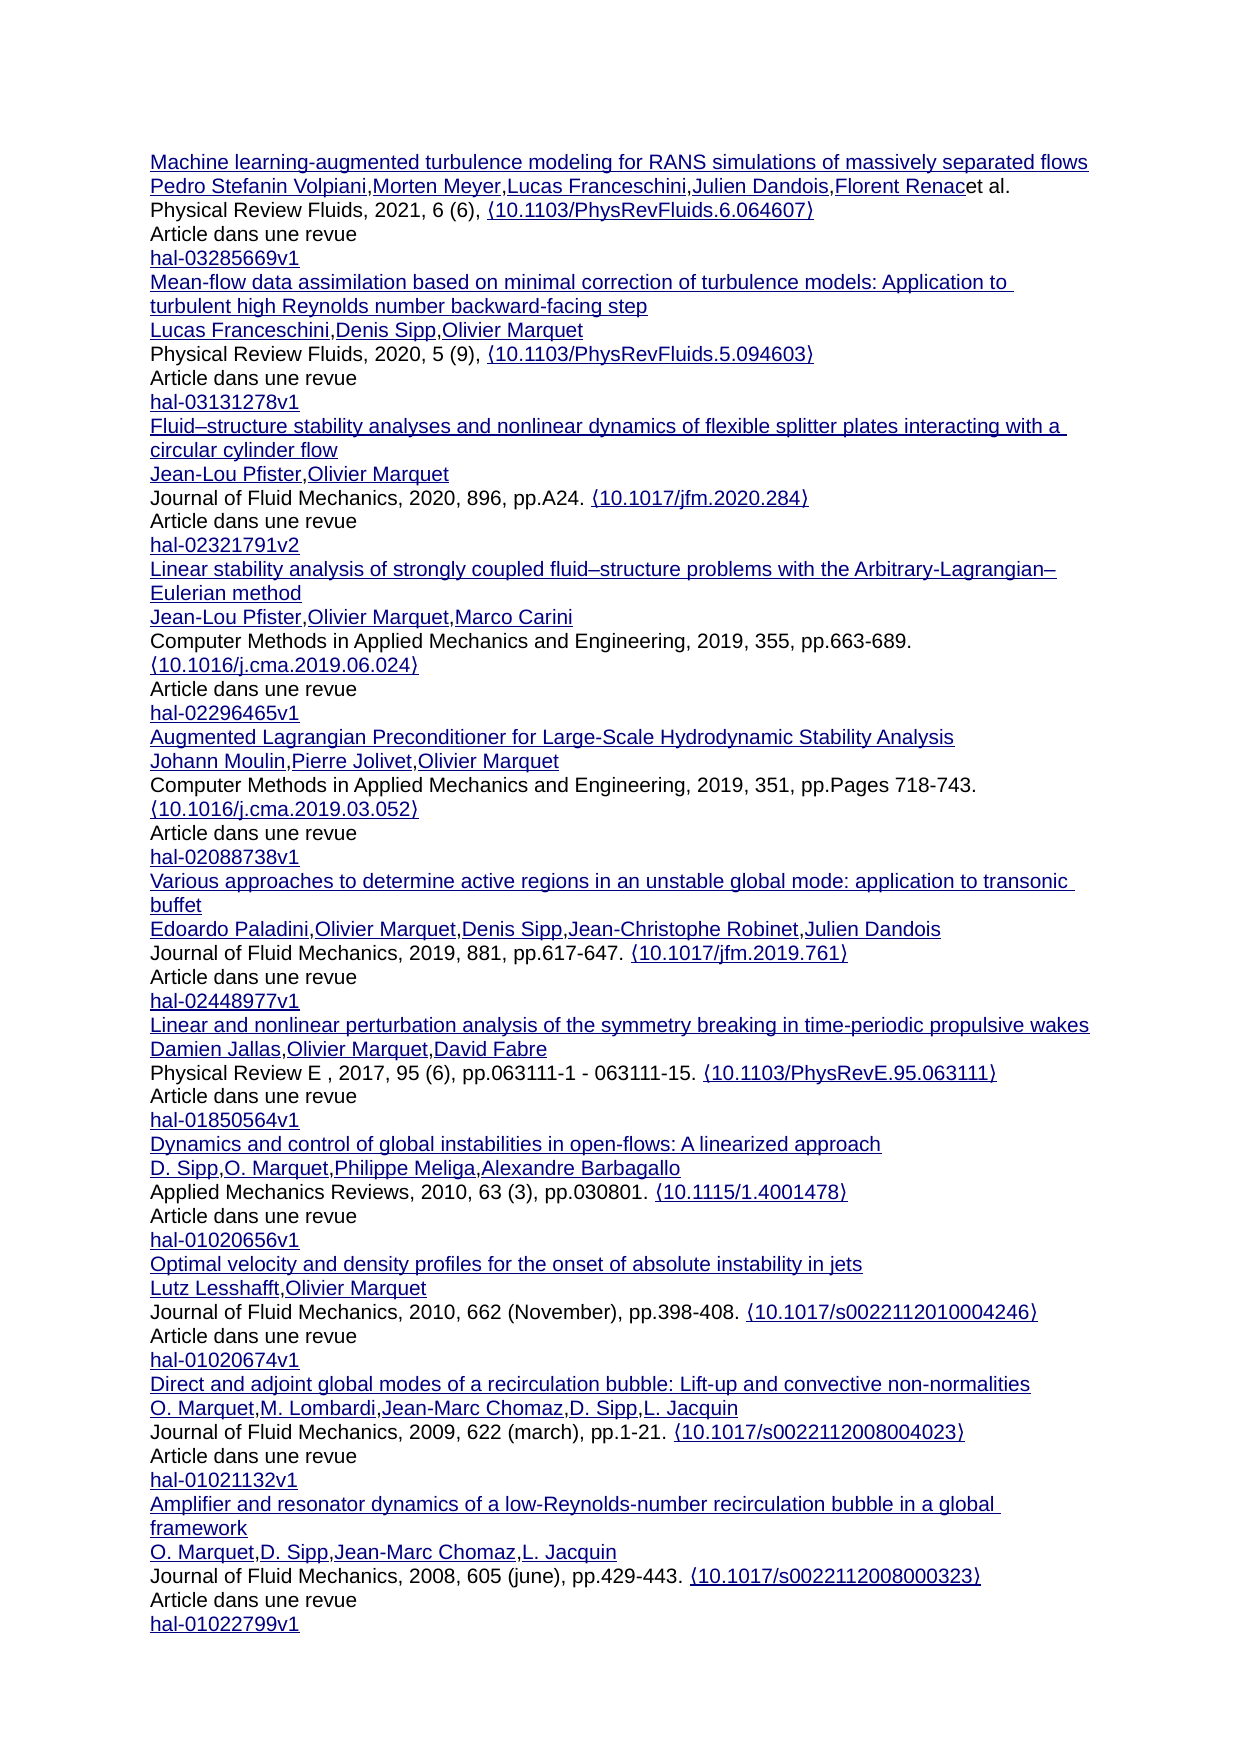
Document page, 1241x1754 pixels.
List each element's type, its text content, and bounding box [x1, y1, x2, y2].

table_cell Direct and adjoint global modes of a recirculation bubble: Lift-up and convective non-normalities O. Marquet,M. Lombardi,Jean-Marc Chomaz,D. Sipp,L. Jacquin Journal of Fluid Mechanics, 2009, 622 (march), pp.1-21. ⟨10.1017/s0022112008004023⟩ Article dans une revue hal-01021132v1 [150, 1372, 1090, 1492]
table_cell Damien Jallas,Olivier Marquet,David Fabre Physical Review E , 2017, 95 (6), pp.063111-1 - 063111-15. ⟨10.1103/PhysRevE.95.063111⟩ Article dans une revue hal-01850564v1 [150, 1034, 1090, 1132]
table_cell Optimal velocity and density profiles for the onset of absolute instability in jets Lutz Lesshafft,Olivier Marquet Journal of Fluid Mechanics, 2010, 662 (November), pp.398-408. ⟨10.1017/s0022112010004246⟩ Article dans une revue hal-01020674v1 [150, 1252, 1090, 1372]
table_cell Augmented Lagrangian Preconditioner for Large-Scale Hydrodynamic Stability Analysis Johann Moulin,Pierre Jolivet,Olivier Marquet Computer Methods in Applied Mechanics and Engineering, 2019, 351, pp.Pages 718-743. ⟨10.1016/j.cma.2019.03.052⟩ Article dans une revue hal-02088738v1 [150, 725, 1090, 869]
table_cell Machine learning-augmented turbulence modeling for RANS simulations of massively separated flows Pedro Stefanin Volpiani,Morten Meyer,Lucas Franceschini,Julien Dandois,Florent Renacet al. Physical Review Fluids, 2021, 6 (6), ⟨10.1103/PhysRevFluids.6.064607⟩ Article dans une revue hal-03285669v1 [150, 150, 1090, 270]
table_cell Dynamics and control of global instabilities in open-flows: A linearized approach D. Sipp,O. Marquet,Philippe Meliga,Alexandre Barbagallo Applied Mechanics Reviews, 2010, 63 (3), pp.030801. ⟨10.1115/1.4001478⟩ Article dans une revue hal-01020656v1 [150, 1132, 1090, 1252]
table_cell Mean-flow data assimilation based on minimal correction of turbulence models: Application to turbulent high Reynolds number backward-facing step Lucas Franceschini,Denis Sipp,Olivier Marquet Physical Review Fluids, 2020, 5 (9), ⟨10.1103/PhysRevFluids.5.094603⟩ Article dans une revue hal-03131278v1 [150, 270, 1090, 413]
table_cell Linear and nonlinear perturbation analysis of the symmetry breaking in time-periodic propulsive wakes [150, 1013, 1090, 1033]
table_cell Various approaches to determine active regions in an unstable global mode: application to transonic buffet Edoardo Paladini,Olivier Marquet,Denis Sipp,Jean-Christophe Robinet,Julien Dandois Journal of Fluid Mechanics, 2019, 881, pp.617-647. ⟨10.1017/jfm.2019.761⟩ Article dans une revue hal-02448977v1 [150, 869, 1090, 1012]
table_cell Linear stability analysis of strongly coupled fluid–structure problems with the Arbitrary-Lagrangian–Eulerian method Jean-Lou Pfister,Olivier Marquet,Marco Carini Computer Methods in Applied Mechanics and Engineering, 2019, 355, pp.663-689. ⟨10.1016/j.cma.2019.06.024⟩ Article dans une revue hal-02296465v1 [150, 557, 1090, 725]
table_cell Fluid–structure stability analyses and nonlinear dynamics of flexible splitter plates interacting with a circular cylinder flow Jean-Lou Pfister,Olivier Marquet Journal of Fluid Mechanics, 2020, 896, pp.A24. ⟨10.1017/jfm.2020.284⟩ Article dans une revue hal-02321791v2 [150, 414, 1090, 557]
table_cell Amplifier and resonator dynamics of a low-Reynolds-number recirculation bubble in a global framework O. Marquet,D. Sipp,Jean-Marc Chomaz,L. Jacquin Journal of Fluid Mechanics, 2008, 605 (june), pp.429-443. ⟨10.1017/s0022112008000323⟩ Article dans une revue hal-01022799v1 [150, 1492, 1090, 1635]
